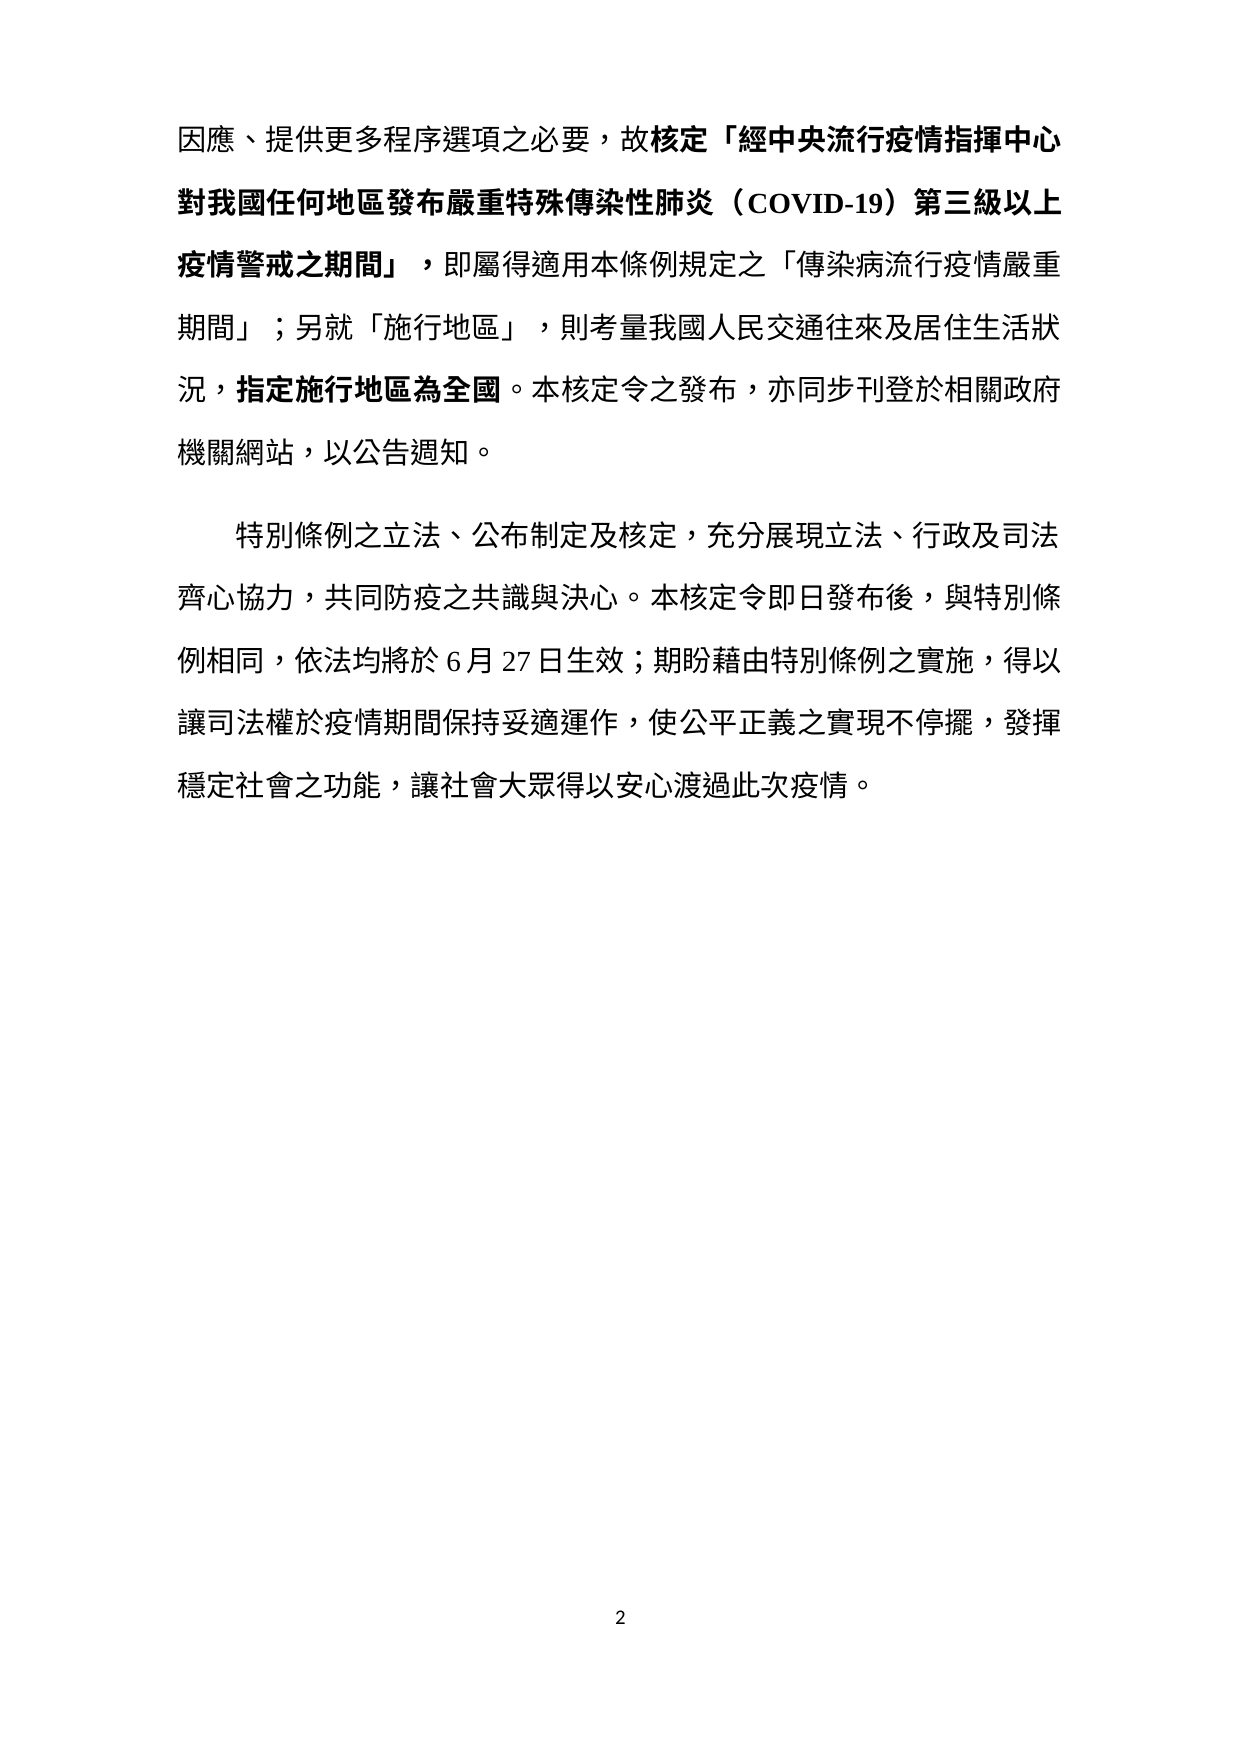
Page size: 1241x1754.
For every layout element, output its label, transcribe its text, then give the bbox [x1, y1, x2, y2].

text 因應、提供更多程序選項之必要，故核定「經中央流行疫情指揮中心對我國任何地區發布嚴重特殊傳染性肺炎（COVID-19）第三級以上疫情警戒之期間」，即屬得適用本條例規定之「傳染病流行疫情嚴重期間」；另就「施行地區」，則考量我國人民交通往來及居住生活狀況，指定施行地區為全國。本核定令之發布，亦同步刊登於相關政府機關網站，以公告週知。 [177, 96, 1063, 471]
text 特別條例之立法、公布制定及核定，充分展現立法、行政及司法齊心協力，共同防疫之共識與決心。本核定令即日發布後，與特別條例相同，依法均將於6月27日生效；期盼藉由特別條例之實施，得以讓司法權於疫情期間保持妥適運作，使公平正義之實現不停擺，發揮穩定社會之功能，讓社會大眾得以安心渡過此次疫情。 [177, 492, 1063, 804]
